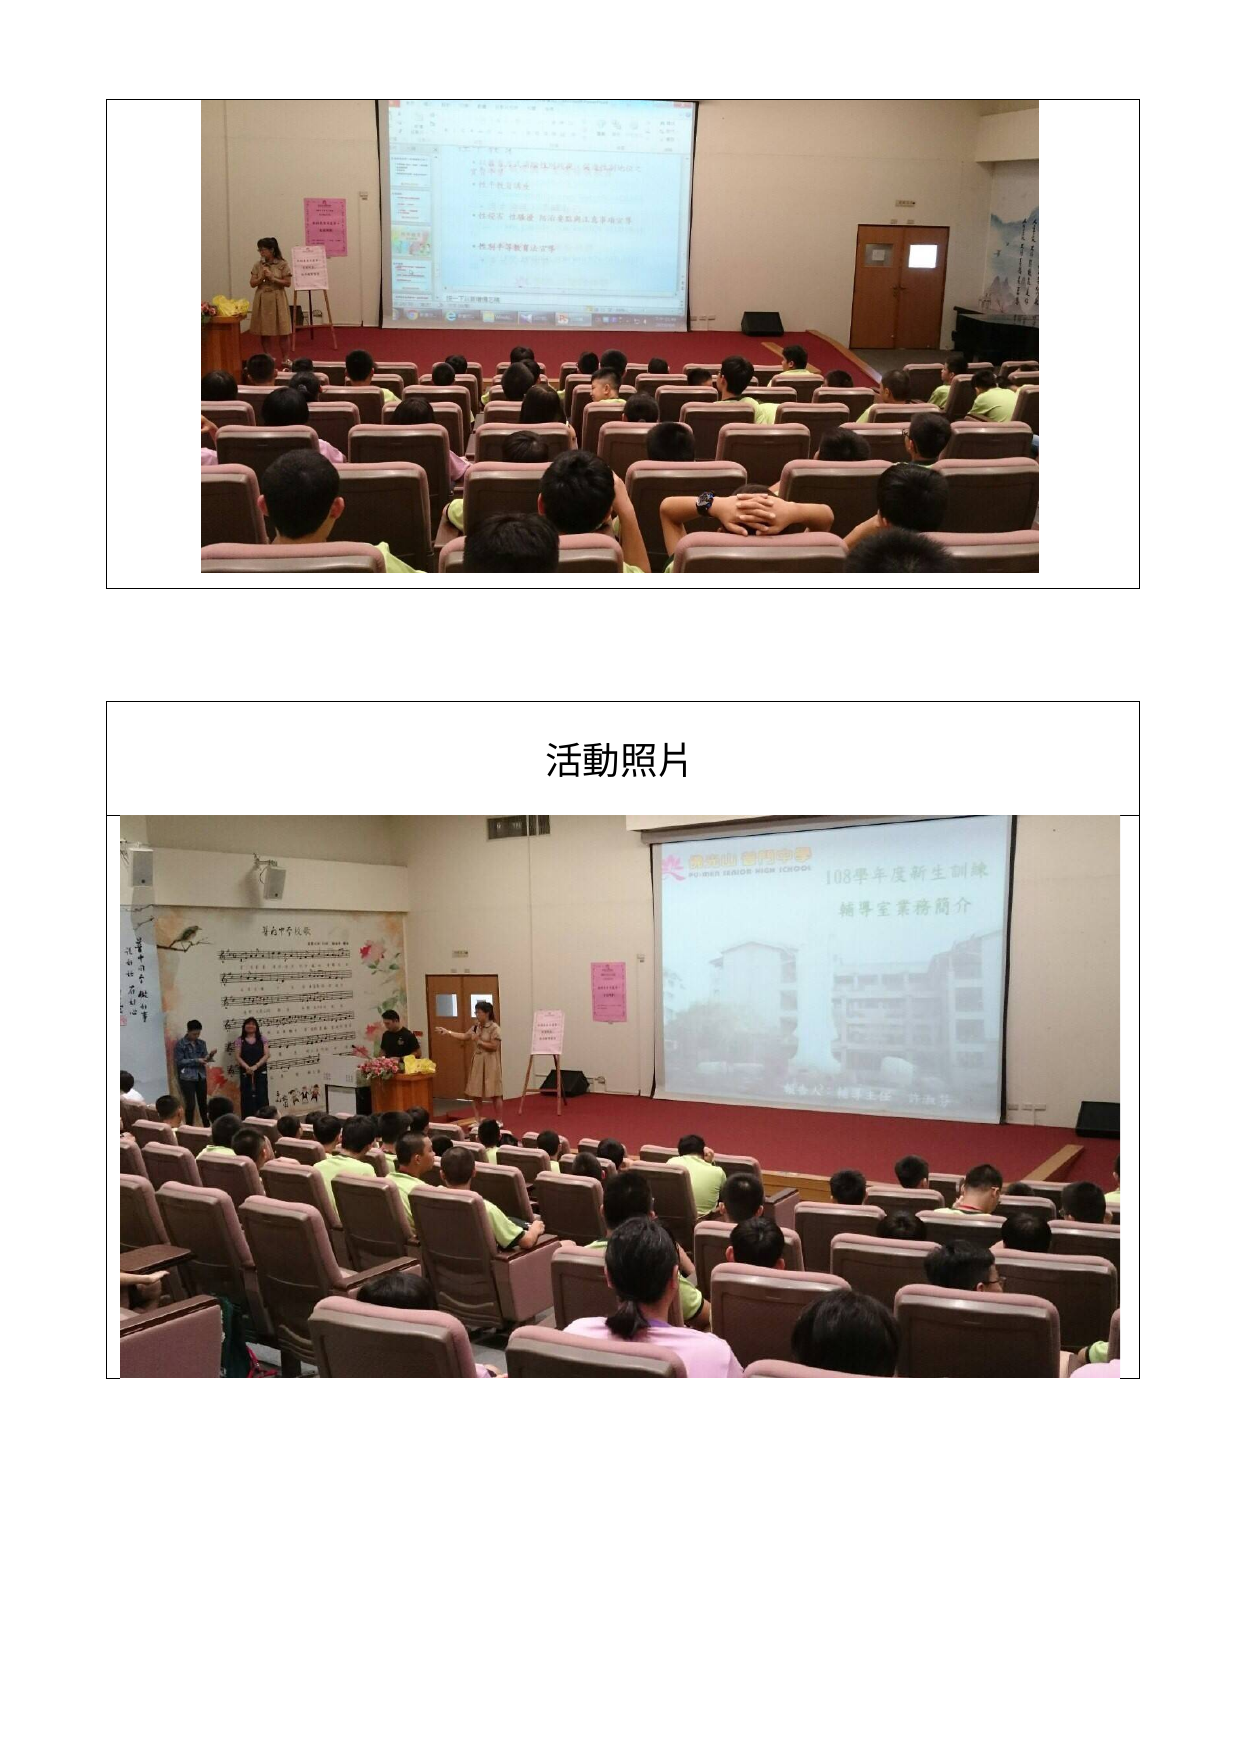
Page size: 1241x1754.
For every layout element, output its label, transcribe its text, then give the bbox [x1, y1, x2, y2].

picture [201, 100, 1039, 573]
table_cell [107, 816, 1120, 1379]
picture [120, 815, 1121, 1378]
table_header 活動照片 [107, 702, 1139, 814]
table_cell [107, 100, 1139, 587]
table_cell [1121, 816, 1139, 1378]
